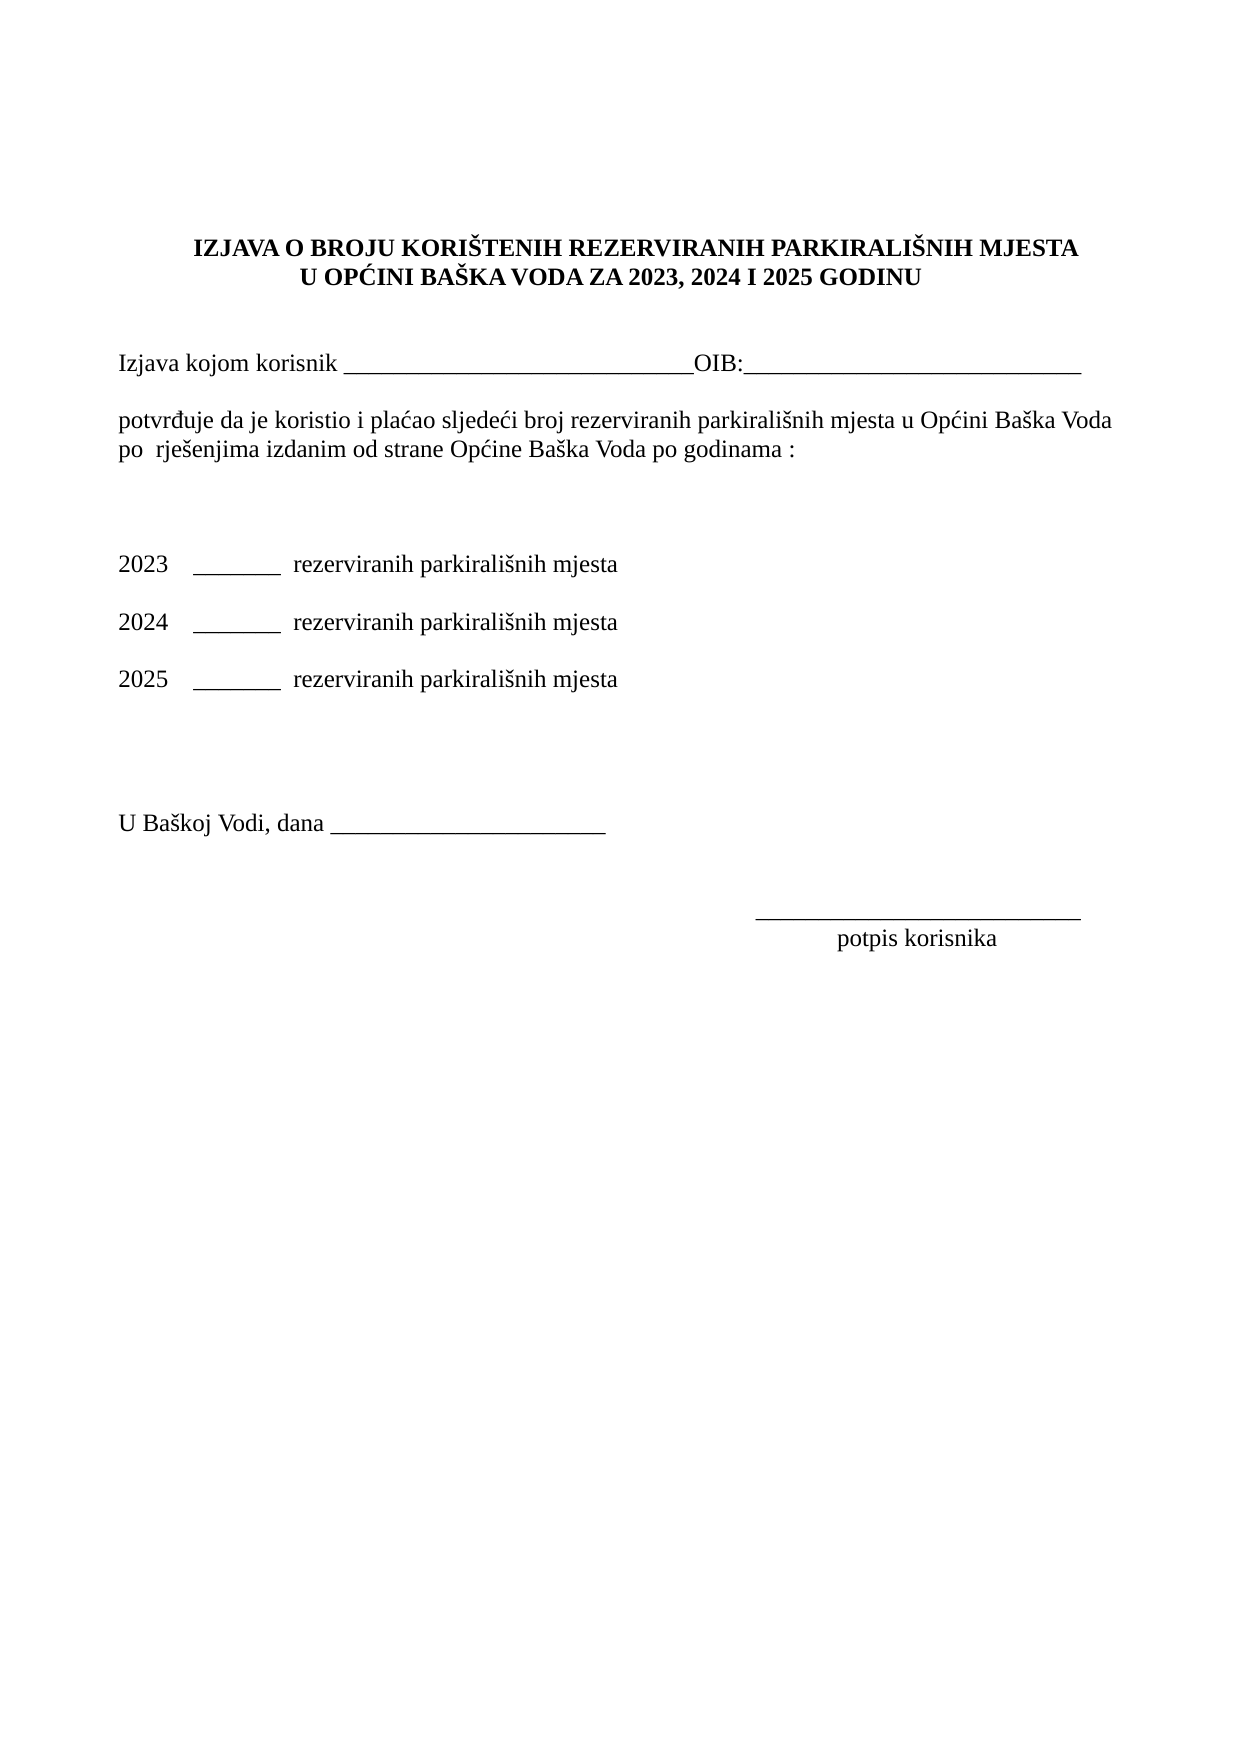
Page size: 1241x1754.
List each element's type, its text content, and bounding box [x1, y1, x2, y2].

text U Baškoj Vodi, dana ______________________ [118, 808, 1122, 837]
text 2024 _______ rezerviranih parkirališnih mjesta [118, 607, 1122, 636]
text __________________________ [118, 894, 1122, 923]
text potvrđuje da je koristio i plaćao sljedeći broj rezerviranih parkirališnih mjesta u Općini Baška Voda po rješenjima izdanim od strane Općine Baška Voda po godinama : [118, 406, 1122, 463]
text Izjava kojom korisnik ____________________________OIB:___________________________ [118, 348, 1122, 377]
text U OPĆINI BAŠKA VODA ZA 2023, 2024 I 2025 GODINU [118, 262, 1122, 291]
text 2025 _______ rezerviranih parkirališnih mjesta [118, 664, 1122, 693]
text 2023 _______ rezerviranih parkirališnih mjesta [118, 549, 1122, 578]
text potpis korisnika [118, 923, 1122, 952]
text IZJAVA O BROJU KORIŠTENIH REZERVIRANIH PARKIRALIŠNIH MJESTA [118, 233, 1122, 262]
